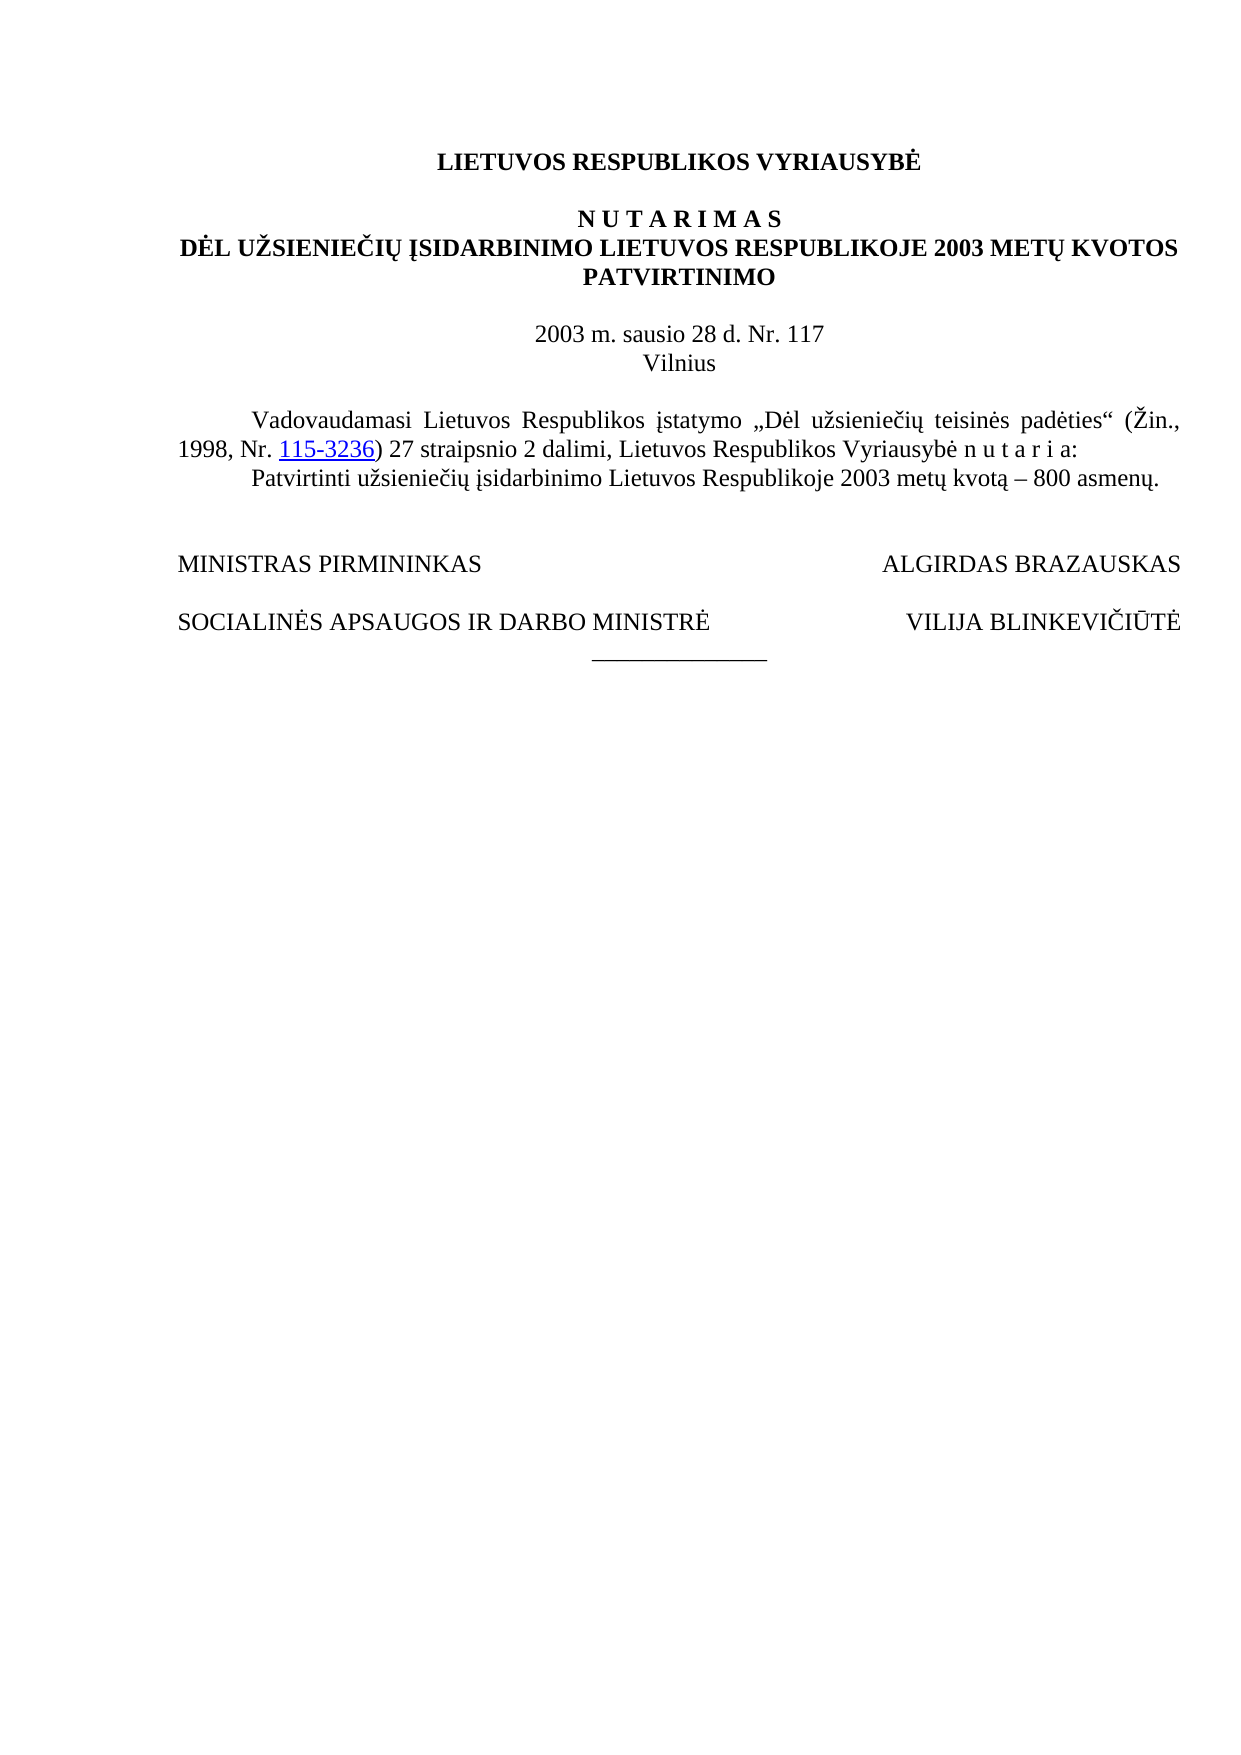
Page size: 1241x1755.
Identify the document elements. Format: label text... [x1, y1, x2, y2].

text DĖL UŽSIENIEČIŲ ĮSIDARBINIMO LIETUVOS RESPUBLIKOJE 2003 METŲ KVOTOS PATVIRTINIMO [177, 233, 1181, 291]
text 2003 m. sausio 28 d. Nr. 117 [177, 319, 1181, 348]
text Vadovaudamasi Lietuvos Respublikos įstatymo „Dėl užsieniečių teisinės padėties“ (Žin., 1998, Nr. 115-3236) 27 straipsnio 2 dalimi, Lietuvos Respublikos Vyriausybė nutaria: [177, 406, 1181, 463]
text SOCIALINĖS APSAUGOS IR DARBO MINISTRĖ VILIJA BLINKEVIČIŪTĖ [177, 607, 1181, 636]
text LIETUVOS RESPUBLIKOS VYRIAUSYBĖ [177, 147, 1181, 176]
text MINISTRAS PIRMININKAS ALGIRDAS BRAZAUSKAS [177, 549, 1181, 578]
text Vilnius [177, 348, 1181, 377]
text ______________ [177, 636, 1181, 664]
text N U T A R I M A S [177, 204, 1181, 233]
text Patvirtinti užsieniečių įsidarbinimo Lietuvos Respublikoje 2003 metų kvotą – 800 asmenų. [177, 463, 1181, 492]
